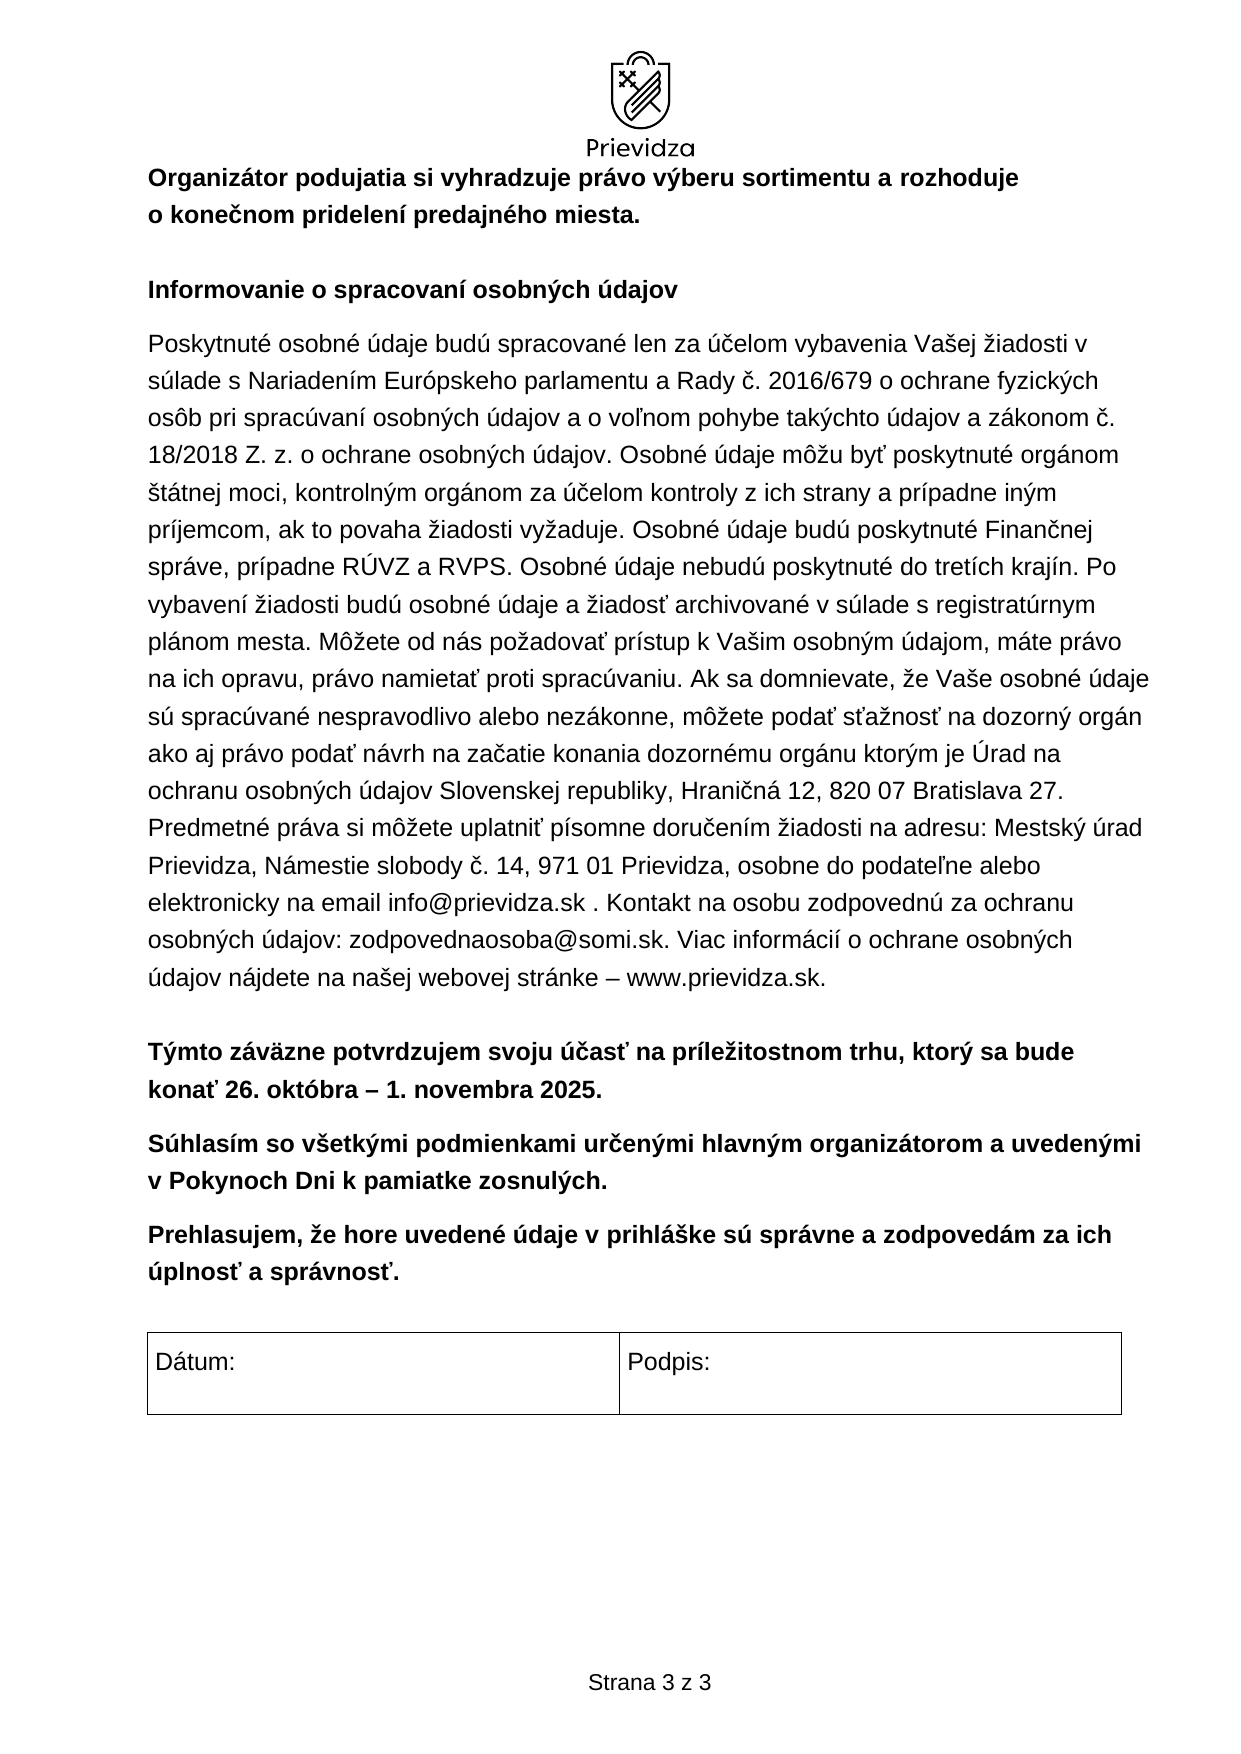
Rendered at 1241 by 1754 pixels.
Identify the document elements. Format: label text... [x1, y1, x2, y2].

table_header Podpis: [620, 1333, 1121, 1414]
text Prehlasujem, že hore uvedené údaje v prihláške sú správne a zodpovedám za ich úplnosť a správnosť. [148, 1220, 1152, 1286]
text Informovanie o spracovaní osobných údajov [148, 274, 1152, 303]
text Súhlasím so všetkými podmienkami určenými hlavným organizátorom a uvedenými v Pokynoch Dni k pamiatke zosnulých. [148, 1128, 1152, 1194]
text Týmto záväzne potvrdzujem svoju účasť na príležitostnom trhu, ktorý sa bude konať 26. októbra – 1. novembra 2025. [148, 1037, 1152, 1103]
text Organizátor podujatia si vyhradzuje právo výberu sortimentu a rozhoduje o konečnom pridelení predajného miesta. [148, 162, 1152, 228]
text Poskytnuté osobné údaje budú spracované len za účelom vybavenia Vašej žiadosti v súlade s Nariadením Európskeho parlamentu a Rady č. 2016/679 o ochrane fyzických osôb pri spracúvaní osobných údajov a o voľnom pohybe takýchto údajov a zákonom č. 18/2018 Z. z. o ochrane osobných údajov. Osobné údaje môžu byť poskytnuté orgánom štátnej moci, kontrolným orgánom za účelom kontroly z ich strany a prípadne iným príjemcom, ak to povaha žiadosti vyžaduje. Osobné údaje budú poskytnuté Finančnej správe, prípadne RÚVZ a RVPS. Osobné údaje nebudú poskytnuté do tretích krajín. Po vybavení žiadosti budú osobné údaje a žiadosť archivované v súlade s registratúrnym plánom mesta. Môžete od nás požadovať prístup k Vašim osobným údajom, máte právo na ich opravu, právo namietať proti spracúvaniu. Ak sa domnievate, že Vaše osobné údaje sú spracúvané nespravodlivo alebo nezákonne, môžete podať sťažnosť na dozorný orgán ako aj právo podať návrh na začatie konania dozornému orgánu ktorým je Úrad na ochranu osobných údajov Slovenskej republiky, Hraničná 12, 820 07 Bratislava 27. Predmetné práva si môžete uplatniť písomne doručením žiadosti na adresu: Mestský úrad Prievidza, Námestie slobody č. 14, 971 01 Prievidza, osobne do podateľne alebo elektronicky na email info@prievidza.sk . Kontakt na osobu zodpovednú za ochranu osobných údajov: zodpovednaosoba@somi.sk. Viac informácií o ochrane osobných údajov nájdete na našej webovej stránke – www.prievidza.sk. [148, 328, 1152, 991]
table_header Dátum: [148, 1333, 619, 1414]
